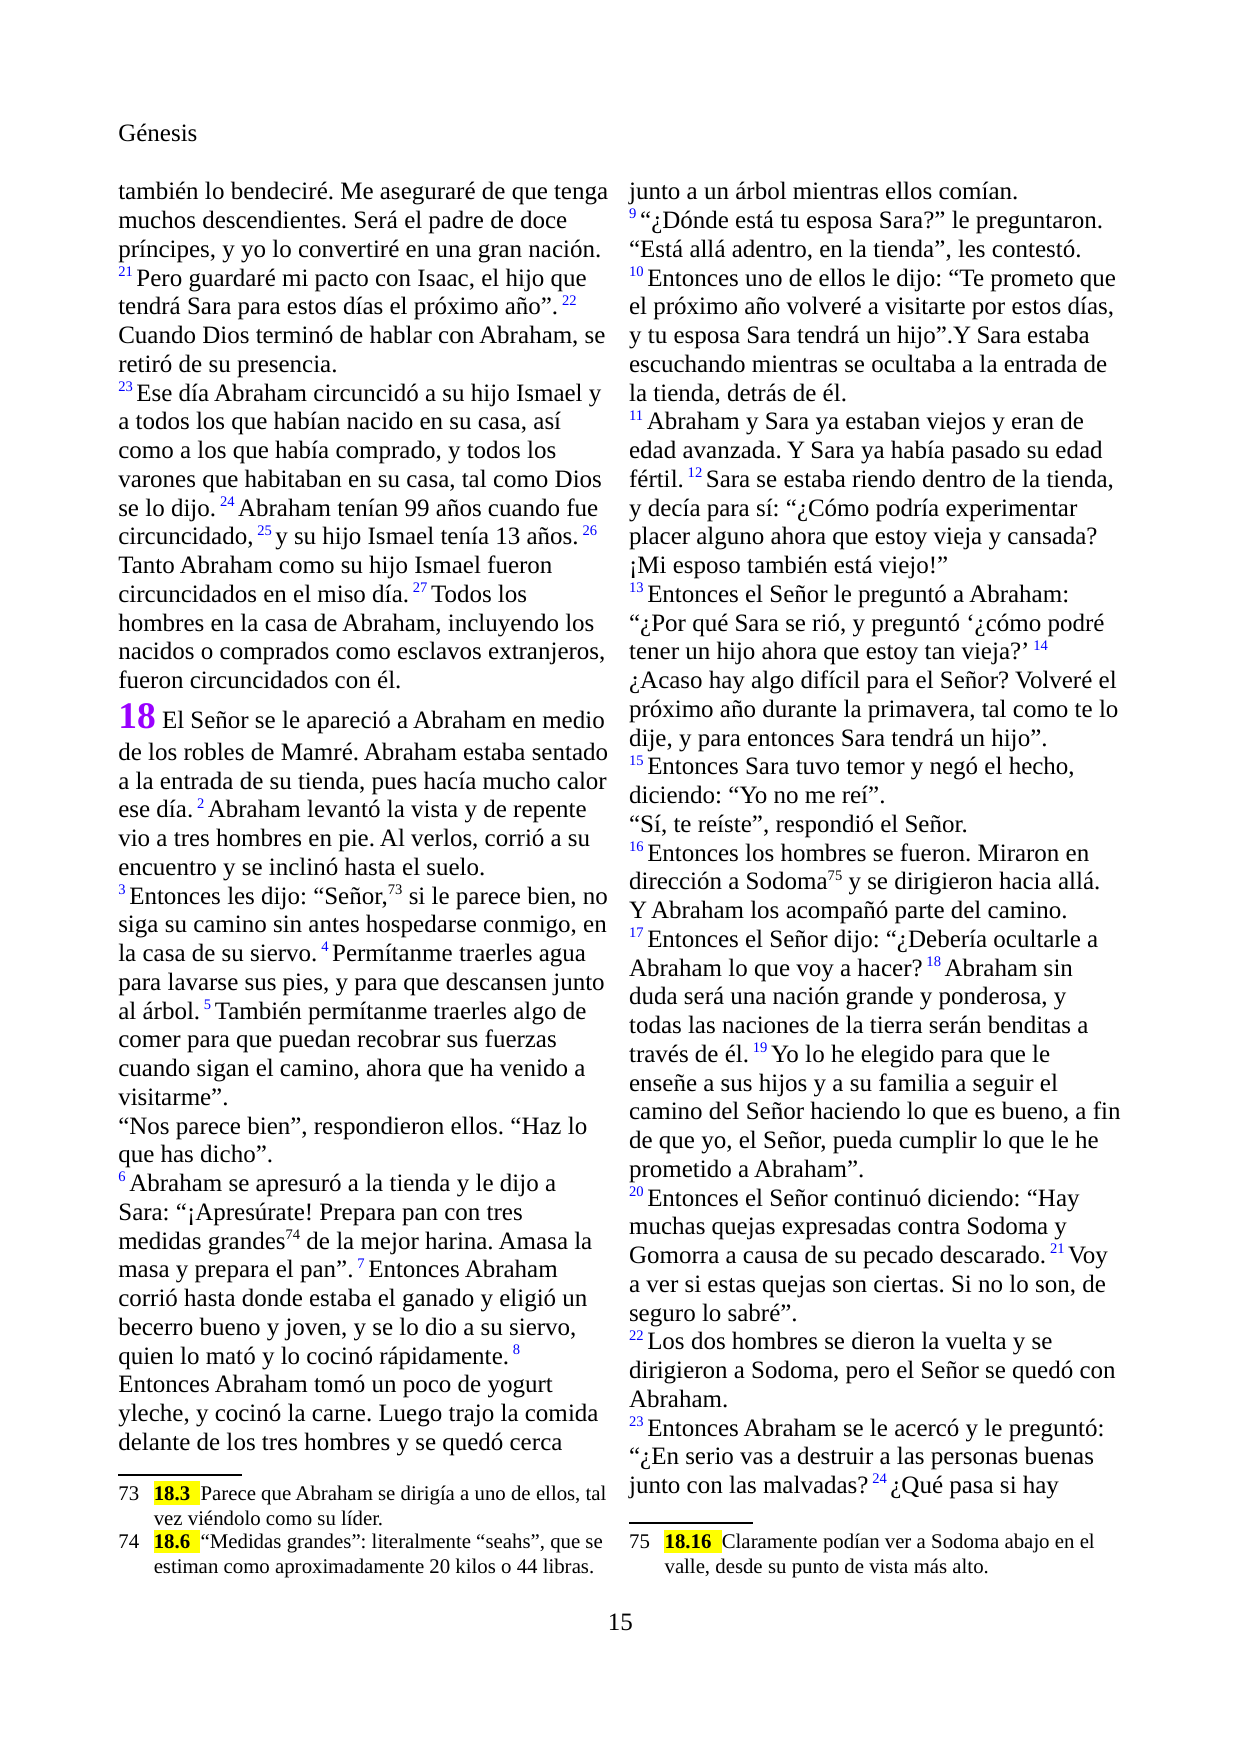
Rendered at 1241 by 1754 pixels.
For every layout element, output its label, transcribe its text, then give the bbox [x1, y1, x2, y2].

text 10 Entonces uno de ellos le dijo: “Te prometo que el próximo año volveré a visitarte por estos días, y tu esposa Sara tendrá un hijo”.Y Sara estaba escuchando mientras se ocultaba a la entrada de la tienda, detrás de él. [629, 263, 1122, 406]
text 23 Entonces Abraham se le acercó y le preguntó: “¿En serio vas a destruir a las personas buenas junto con las malvadas? 24 ¿Qué pasa si hay [629, 1413, 1122, 1499]
text “Nos parece bien”, respondieron ellos. “Haz lo que has dicho”. [118, 1111, 611, 1168]
text 9 “¿Dónde está tu esposa Sara?” le preguntaron. [629, 205, 1122, 234]
text junto a un árbol mientras ellos comían. [629, 176, 1122, 205]
text 3 Entonces les dijo: “Señor, si le parece bien, no siga su camino sin antes hospedarse conmigo, en la casa de su siervo. 4 Permítanme traerles agua para lavarse sus pies, y para que descansen junto al árbol. 5 También permítanme traerles algo de comer para que puedan recobrar sus fuerzas cuando sigan el camino, ahora que ha venido a visitarme”. [118, 881, 611, 1111]
text 18.3 Parece que Abraham se dirigía a uno de ellos, tal vez viéndolo como su líder. [118, 1481, 611, 1529]
text 20 Entonces el Señor continuó diciendo: “Hay muchas quejas expresadas contra Sodoma y Gomorra a causa de su pecado descarado. 21 Voy a ver si estas quejas son ciertas. Si no lo son, de seguro lo sabré”. [629, 1183, 1122, 1326]
text 18.16 Claramente podían ver a Sodoma abajo en el valle, desde su punto de vista más alto. [629, 1529, 1122, 1578]
text 18 El Señor se le apareció a Abraham en medio de los robles de Mamré. Abraham estaba sentado a la entrada de su tienda, pues hacía mucho calor ese día. 2 Abraham levantó la vista y de repente vio a tres hombres en pie. Al verlos, corrió a su encuentro y se inclinó hasta el suelo. [118, 694, 611, 881]
text “Sí, te reíste”, respondió el Señor. [629, 809, 1122, 838]
text 16 Entonces los hombres se fueron. Miraron en dirección a Sodoma y se dirigieron hacia allá. Y Abraham los acompañó parte del camino. [629, 838, 1122, 924]
text 11 Abraham y Sara ya estaban viejos y eran de edad avanzada. Y Sara ya había pasado su edad fértil. 12 Sara se estaba riendo dentro de la tienda, y decía para sí: “¿Cómo podría experimentar placer alguno ahora que estoy vieja y cansada? ¡Mi esposo también está viejo!” [629, 406, 1122, 579]
text 22 Los dos hombres se dieron la vuelta y se dirigieron a Sodoma, pero el Señor se quedó con Abraham. [629, 1326, 1122, 1413]
text “Está allá adentro, en la tienda”, les contestó. [629, 234, 1122, 263]
text 17 Entonces el Señor dijo: “¿Debería ocultarle a Abraham lo que voy a hacer? 18 Abraham sin duda será una nación grande y ponderosa, y todas las naciones de la tierra serán benditas a través de él. 19 Yo lo he elegido para que le enseñe a sus hijos y a su familia a seguir el camino del Señor haciendo lo que es bueno, a fin de que yo, el Señor, pueda cumplir lo que le he prometido a Abraham”. [629, 924, 1122, 1183]
text 15 Entonces Sara tuvo temor y negó el hecho, diciendo: “Yo no me reí”. [629, 751, 1122, 809]
text 18.6 “Medidas grandes”: literalmente “seahs”, que se estiman como aproximadamente 20 kilos o 44 libras. [118, 1529, 611, 1578]
text 6 Abraham se apresuró a la tienda y le dijo a Sara: “¡Apresúrate! Prepara pan con tres medidas grandes de la mejor harina. Amasa la masa y prepara el pan”. 7 Entonces Abraham corrió hasta donde estaba el ganado y eligió un becerro bueno y joven, y se lo dio a su siervo, quien lo mató y lo cocinó rápidamente. 8 Entonces Abraham tomó un poco de yogurt yleche, y cocinó la carne. Luego trajo la comida delante de los tres hombres y se quedó cerca [118, 1168, 611, 1456]
text también lo bendeciré. Me aseguraré de que tenga muchos descendientes. Será el padre de doce príncipes, y yo lo convertiré en una gran nación. 21 Pero guardaré mi pacto con Isaac, el hijo que tendrá Sara para estos días el próximo año”. 22 Cuando Dios terminó de hablar con Abraham, se retiró de su presencia. [118, 176, 611, 378]
text 13 Entonces el Señor le preguntó a Abraham: “¿Por qué Sara se rió, y preguntó ‘¿cómo podré tener un hijo ahora que estoy tan vieja?’ 14 ¿Acaso hay algo difícil para el Señor? Volveré el próximo año durante la primavera, tal como te lo dije, y para entonces Sara tendrá un hijo”. [629, 579, 1122, 751]
text 23 Ese día Abraham circuncidó a su hijo Ismael y a todos los que habían nacido en su casa, así como a los que había comprado, y todos los varones que habitaban en su casa, tal como Dios se lo dijo. 24 Abraham tenían 99 años cuando fue circuncidado, 25 y su hijo Ismael tenía 13 años. 26 Tanto Abraham como su hijo Ismael fueron circuncidados en el miso día. 27 Todos los hombres en la casa de Abraham, incluyendo los nacidos o comprados como esclavos extranjeros, fueron circuncidados con él. [118, 378, 611, 694]
